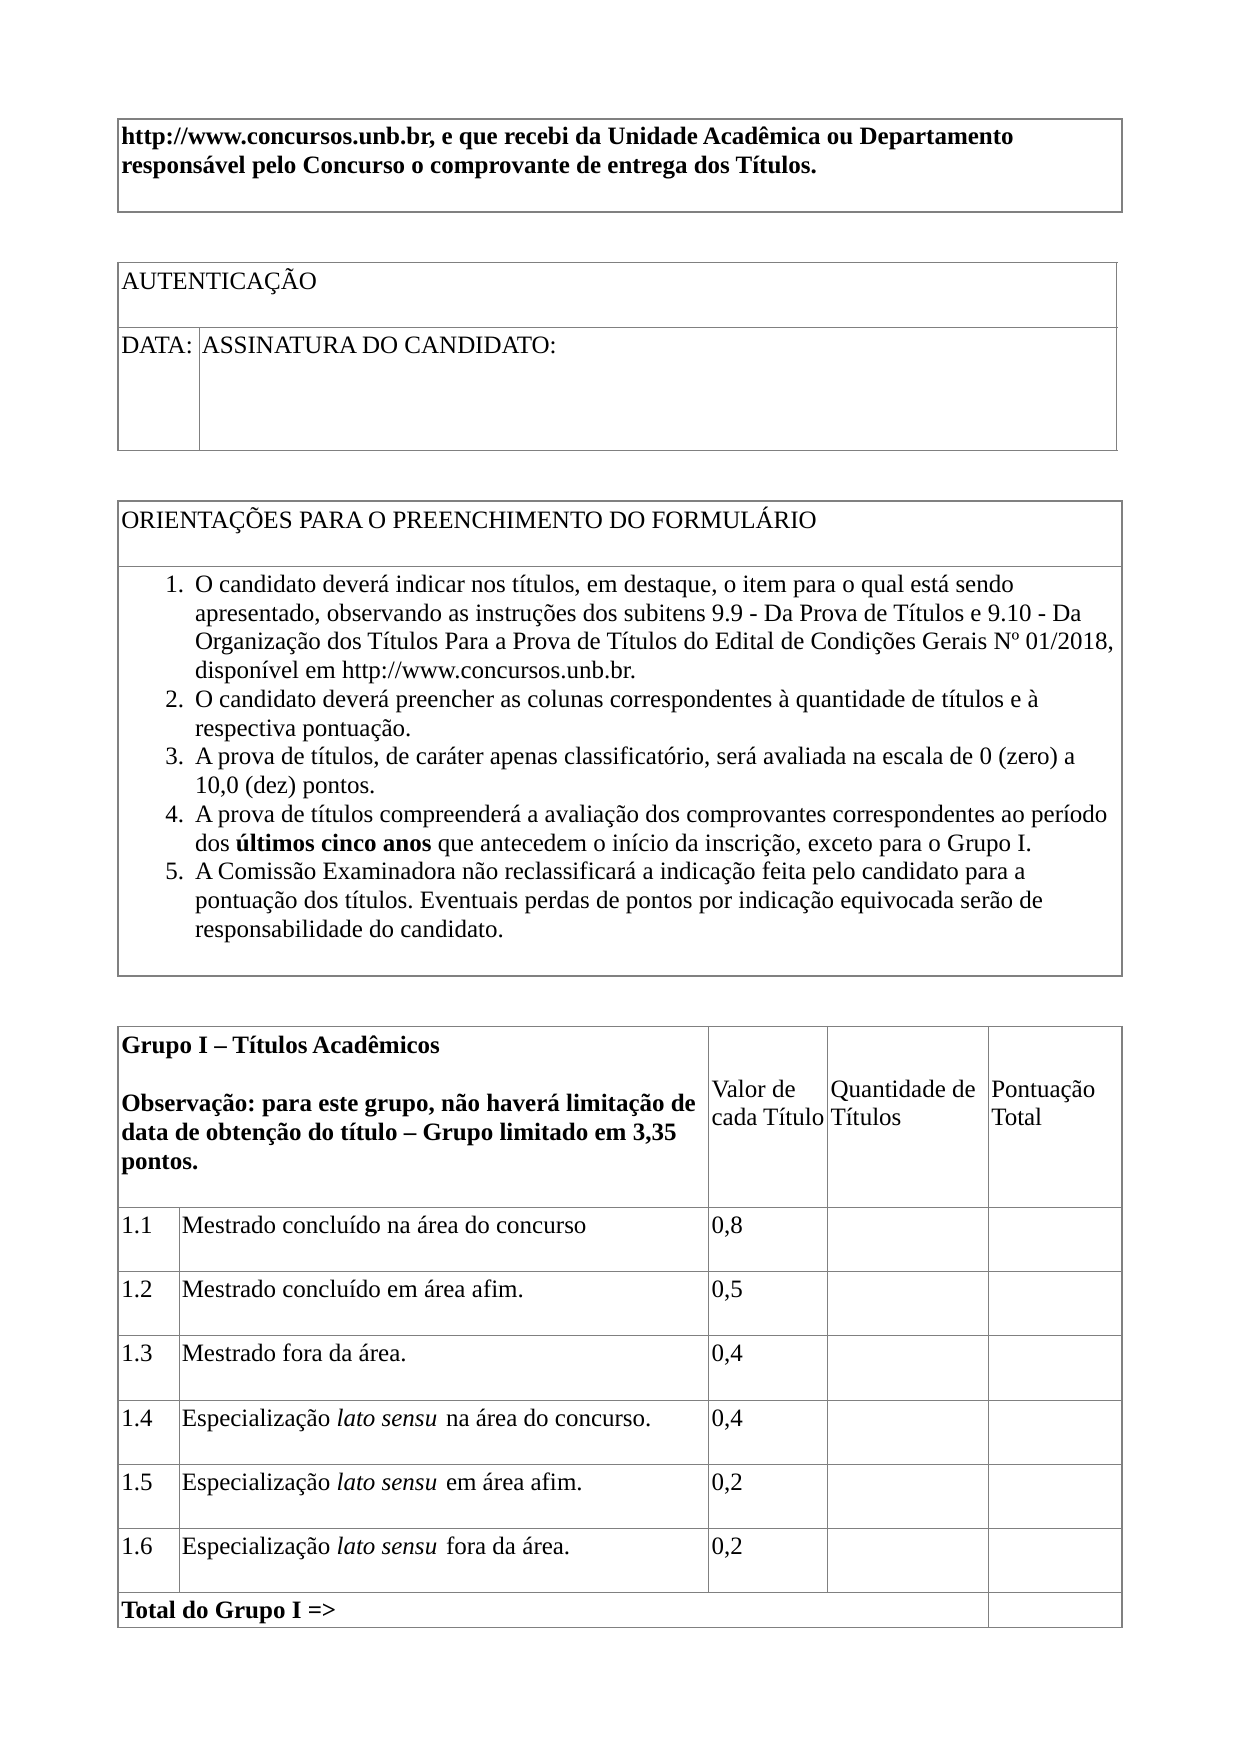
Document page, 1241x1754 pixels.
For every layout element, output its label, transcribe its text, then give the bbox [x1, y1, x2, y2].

table_header ORIENTAÇÕES PARA O PREENCHIMENTO DO FORMULÁRIO [119, 502, 1121, 566]
table_cell DATA: [119, 328, 199, 450]
table_cell 1.3 [119, 1336, 179, 1399]
table_cell [828, 1208, 988, 1271]
table_cell [989, 1593, 1121, 1627]
table_cell Especialização lato sensu em área afim. [180, 1465, 708, 1528]
table_cell 0,2 [709, 1529, 827, 1592]
table_cell Mestrado concluído em área afim. [180, 1272, 708, 1335]
table_cell 0,4 [709, 1401, 827, 1464]
table_header Grupo I – Títulos Acadêmicos Observação: para este grupo, não haverá limitação de data de obtenção do título – Grupo limitado em 3,35 pontos. [119, 1027, 708, 1207]
table_cell [989, 1336, 1121, 1399]
table_cell 1.1 [119, 1208, 179, 1271]
table_cell [828, 1336, 988, 1399]
table_cell Mestrado concluído na área do concurso [180, 1208, 708, 1271]
table_cell 0,5 [709, 1272, 827, 1335]
table_cell [828, 1529, 988, 1592]
table_cell [828, 1465, 988, 1528]
table_cell 1.6 [119, 1529, 179, 1592]
table_cell Mestrado fora da área. [180, 1336, 708, 1399]
table_cell [989, 1272, 1121, 1335]
table_cell [989, 1529, 1121, 1592]
table_header Valor de cada Título [709, 1027, 827, 1207]
table_cell [828, 1272, 988, 1335]
table_cell 0,2 [709, 1465, 827, 1528]
table_cell Total do Grupo I => [119, 1593, 988, 1627]
table_cell 0,8 [709, 1208, 827, 1271]
table_cell 1.4 [119, 1401, 179, 1464]
table_cell Especialização lato sensu na área do concurso. [180, 1401, 708, 1464]
table_header Pontuação Total [989, 1027, 1121, 1207]
table_cell [828, 1401, 988, 1464]
table_cell http://www.concursos.unb.br, e que recebi da Unidade Acadêmica ou Departamento responsável pelo Concurso o comprovante de entrega dos Títulos. [119, 120, 1121, 211]
table_cell Especialização lato sensu fora da área. [180, 1529, 708, 1592]
table_cell [989, 1465, 1121, 1528]
table_header AUTENTICAÇÃO [119, 263, 1116, 327]
table_cell [989, 1208, 1121, 1271]
table_cell 1.2 [119, 1272, 179, 1335]
table_cell 1.5 [119, 1465, 179, 1528]
table_cell ASSINATURA DO CANDIDATO: [200, 328, 1116, 450]
table_cell O candidato deverá indicar nos títulos, em destaque, o item para o qual está sendo apresentado, observando as instruções dos subitens 9.9 - Da Prova de Títulos e 9.10 - Da Organização dos Títulos Para a Prova de Títulos do Edital de Condições Gerais Nº 01/2018, disponível em http://www.concursos.unb.br. O candidato deverá preencher as colunas correspondentes à quantidade de títulos e à respectiva pontuação. A prova de títulos, de caráter apenas classificatório, será avaliada na escala de 0 (zero) a 10,0 (dez) pontos. A prova de títulos compreenderá a avaliação dos comprovantes correspondentes ao período dos últimos cinco anos que antecedem o início da inscrição, exceto para o Grupo I. A Comissão Examinadora não reclassificará a indicação feita pelo candidato para a pontuação dos títulos. Eventuais perdas de pontos por indicação equivocada serão de responsabilidade do candidato. [119, 567, 1121, 975]
table_cell 0,4 [709, 1336, 827, 1399]
table_header Quantidade de Títulos [828, 1027, 988, 1207]
table_cell [989, 1401, 1121, 1464]
